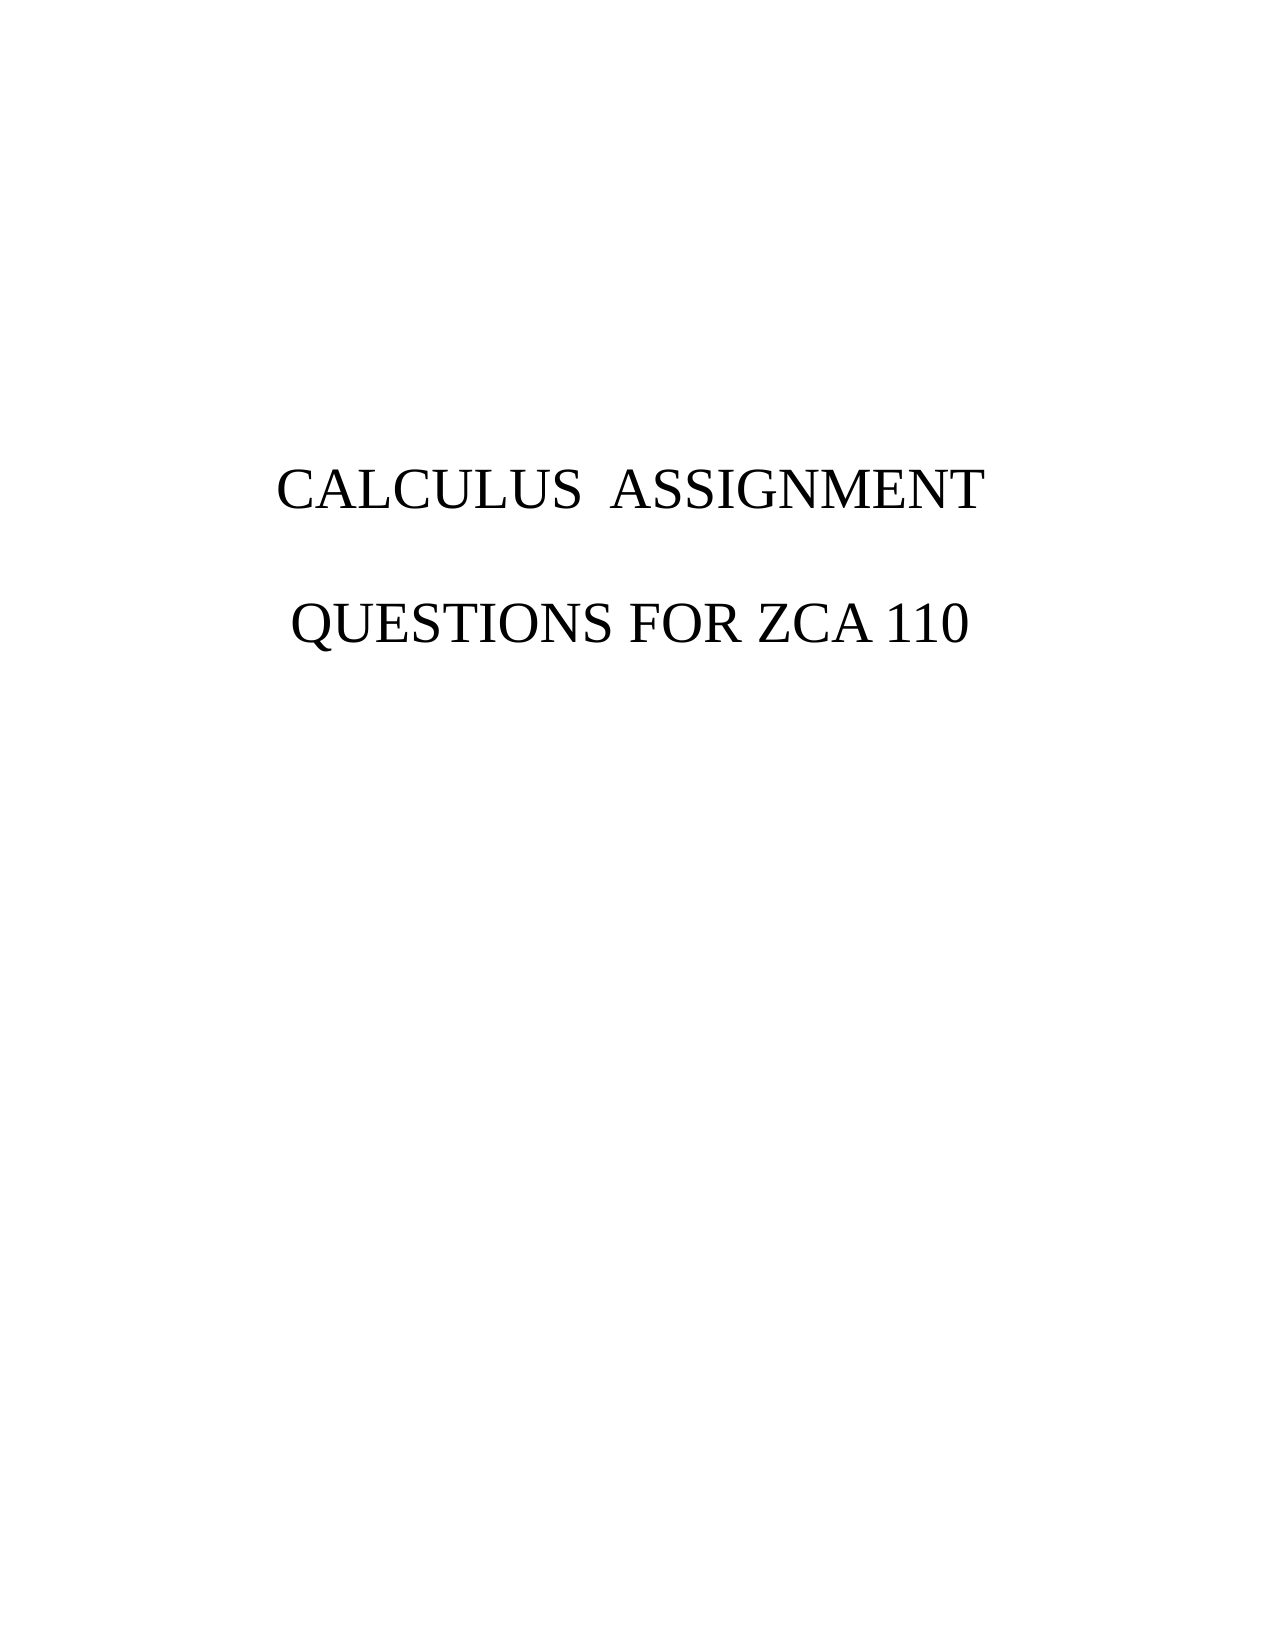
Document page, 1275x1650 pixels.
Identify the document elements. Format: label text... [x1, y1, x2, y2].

text QUESTIONS FOR ZCA 110 [118, 588, 1157, 655]
text CALCULUS ASSIGNMENT [118, 453, 1157, 521]
